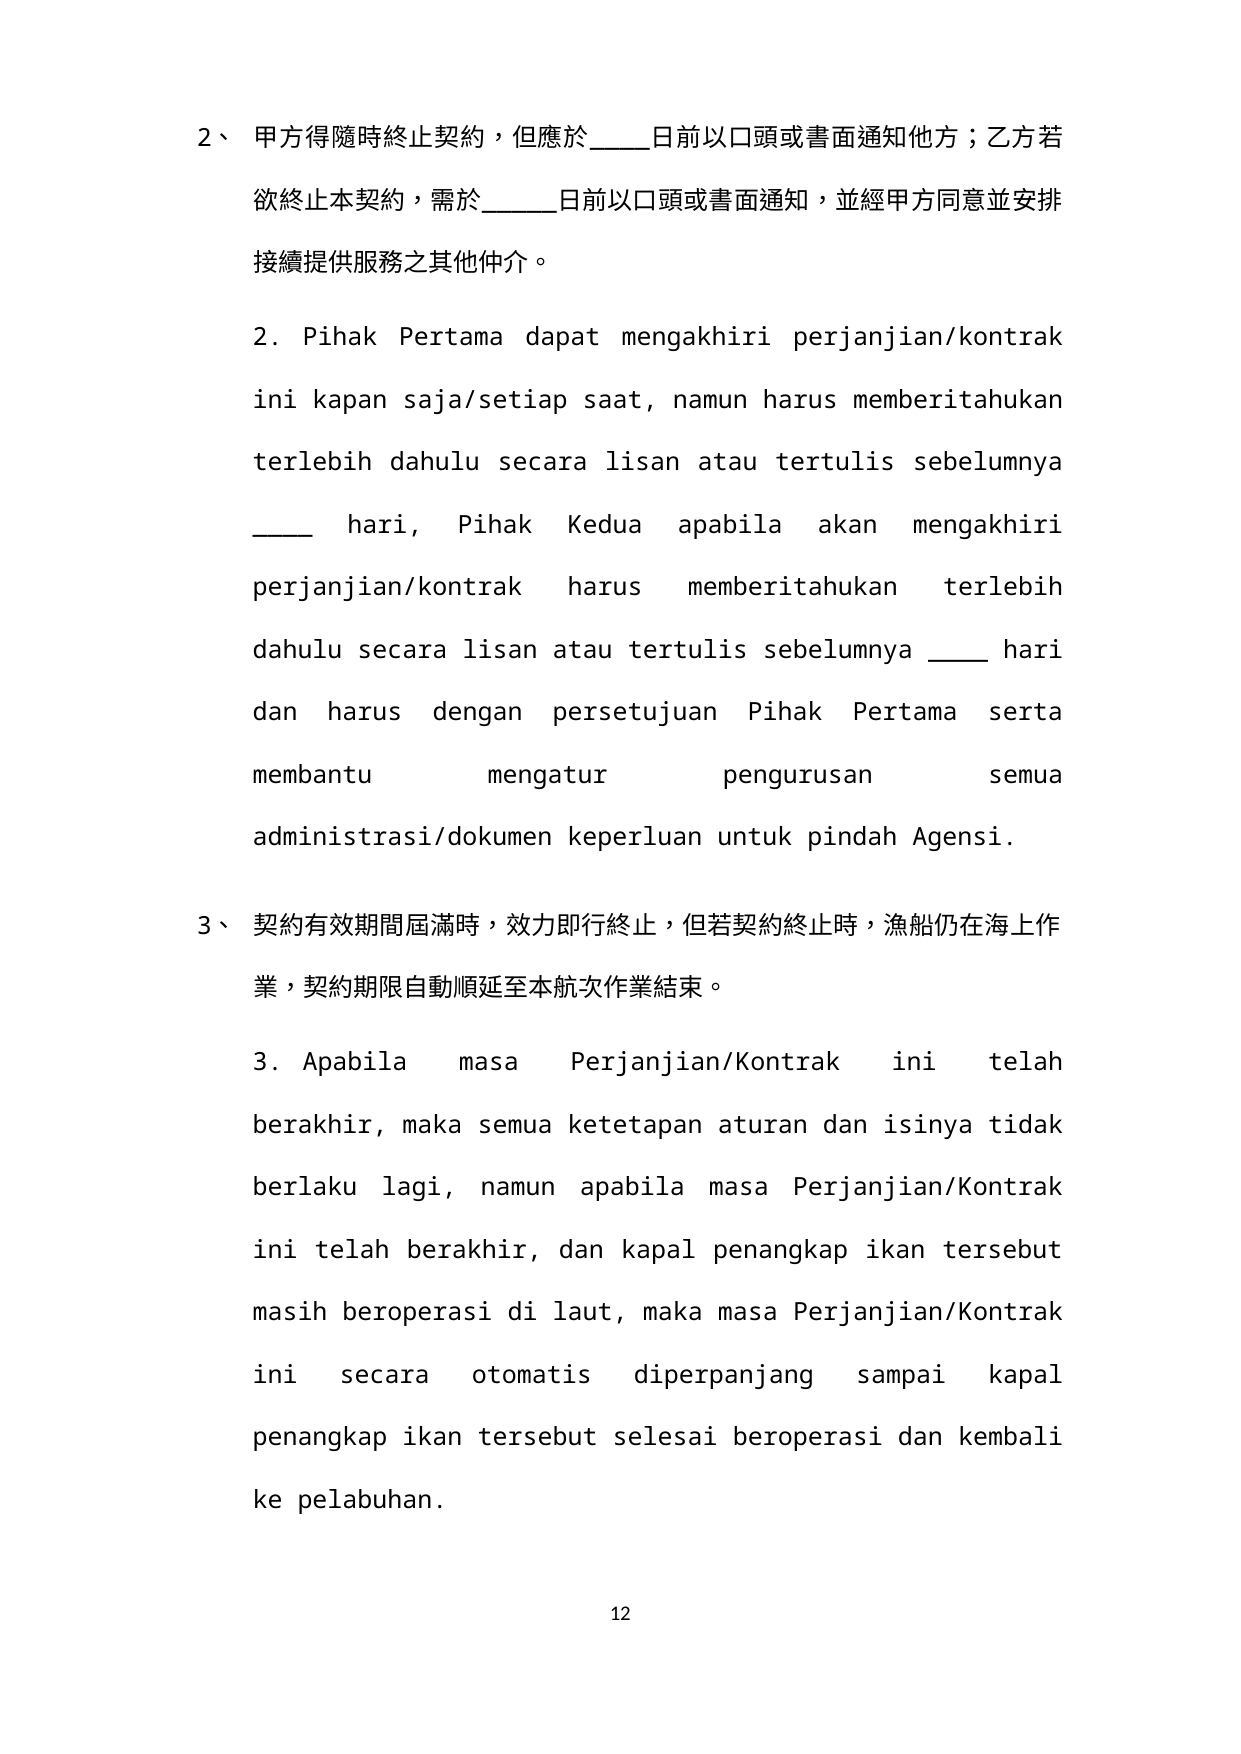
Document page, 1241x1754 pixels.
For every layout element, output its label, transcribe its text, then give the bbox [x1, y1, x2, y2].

list 契約有效期間屆滿時，效力即行終止，但若契約終止時，漁船仍在海上作業，契約期限自動順延至本航次作業結束。 [197, 882, 1063, 1007]
list 甲方得隨時終止契約，但應於____日前以口頭或書面通知他方；乙方若欲終止本契約，需於_____日前以口頭或書面通知，並經甲方同意並安排接續提供服務之其他仲介。 [197, 94, 1063, 282]
list Pihak Pertama dapat mengakhiri perjanjian/kontrak ini kapan saja/setiap saat, namun harus memberitahukan terlebih dahulu secara lisan atau tertulis sebelumnya ____ hari, Pihak Kedua apabila akan mengakhiri perjanjian/kontrak harus memberitahukan terlebih dahulu secara lisan atau tertulis sebelumnya ____ hari dan harus dengan persetujuan Pihak Pertama serta membantu mengatur pengurusan semua administrasi/dokumen keperluan untuk pindah Agensi. [252, 294, 1063, 857]
list Apabila masa Perjanjian/Kontrak ini telah berakhir, maka semua ketetapan aturan dan isinya tidak berlaku lagi, namun apabila masa Perjanjian/Kontrak ini telah berakhir, dan kapal penangkap ikan tersebut masih beroperasi di laut, maka masa Perjanjian/Kontrak ini secara otomatis diperpanjang sampai kapal penangkap ikan tersebut selesai beroperasi dan kembali ke pelabuhan. [252, 1019, 1063, 1519]
